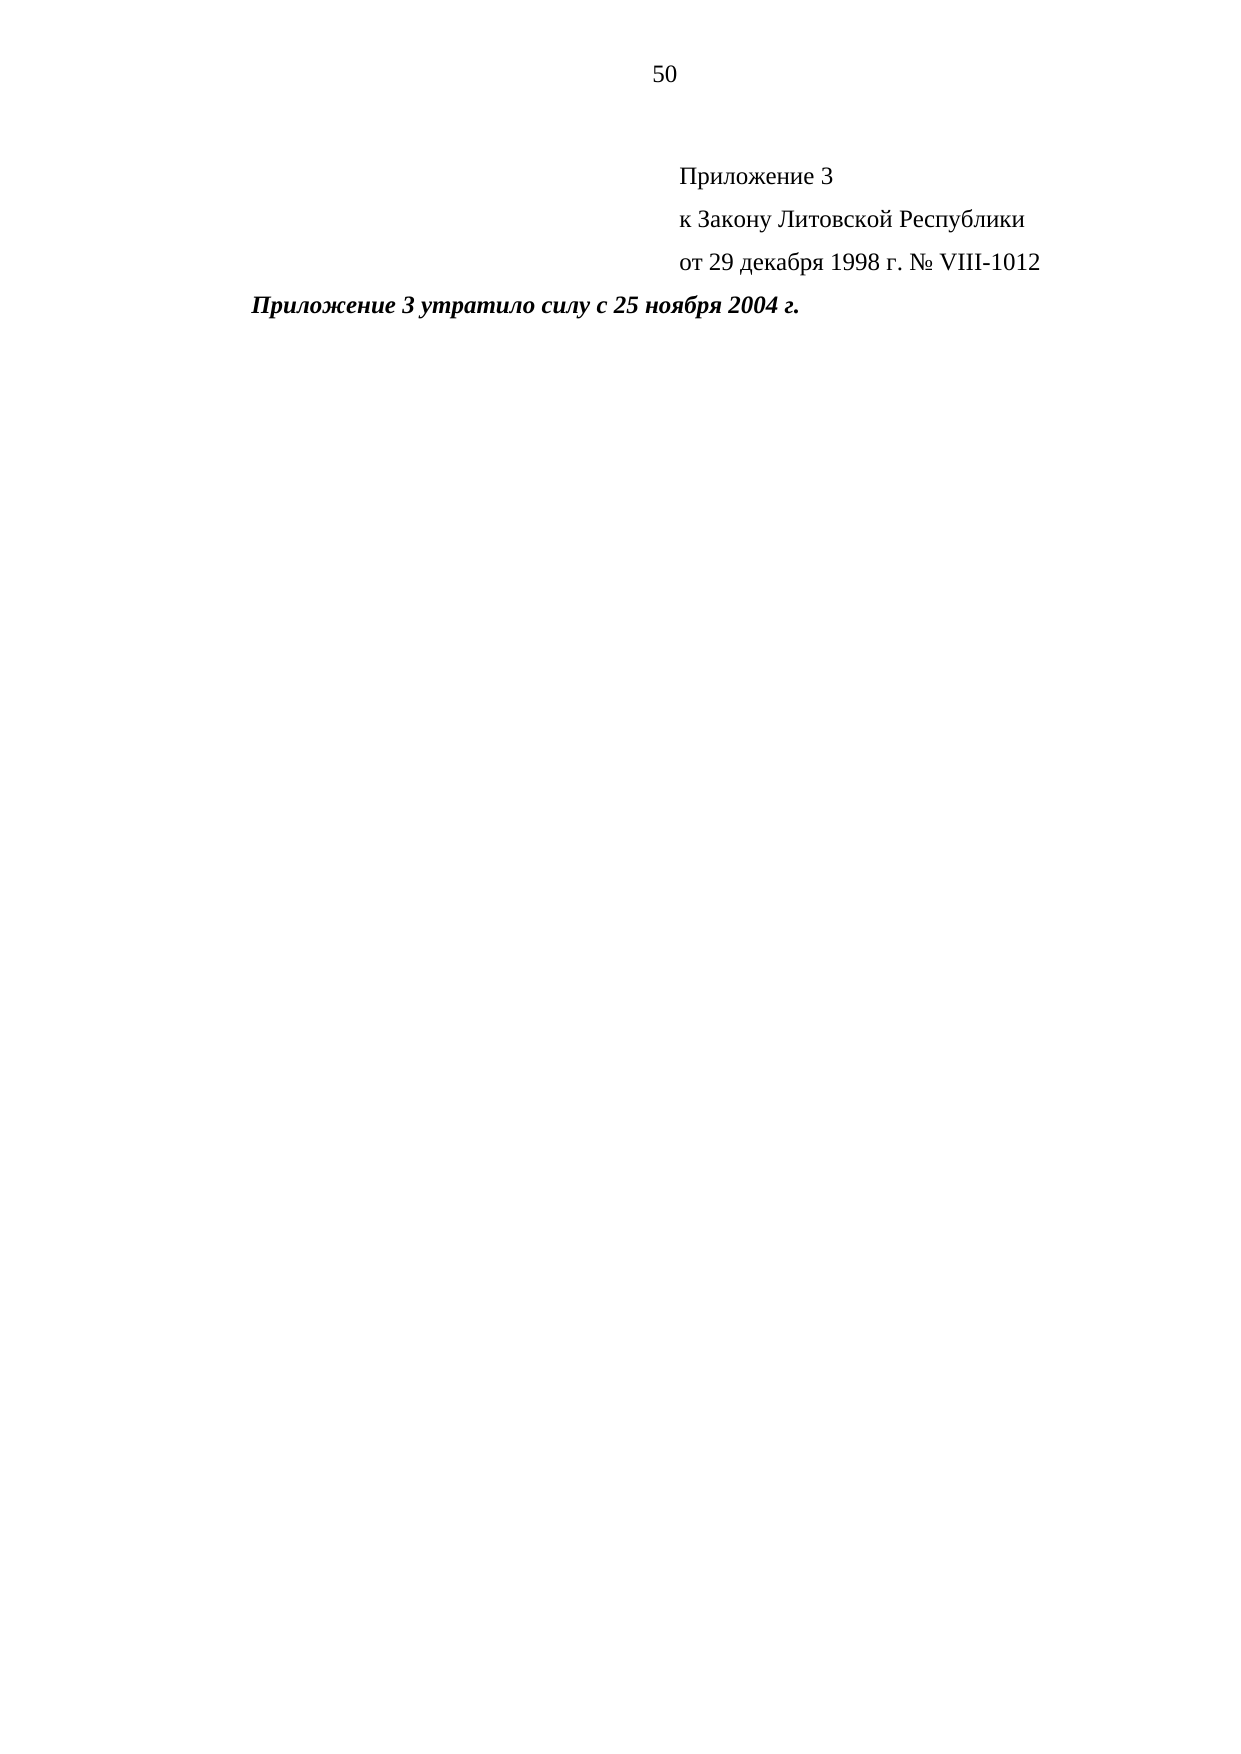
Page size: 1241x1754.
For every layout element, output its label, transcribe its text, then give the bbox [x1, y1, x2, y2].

text к Закону Литовской Республики [679, 204, 1152, 233]
text Приложение 3 [679, 161, 1152, 190]
text от 29 декабря 1998 г. № VIII-1012 [679, 247, 1152, 276]
text Приложение 3 утратило силу с 25 ноября 2004 г. [177, 291, 1152, 319]
